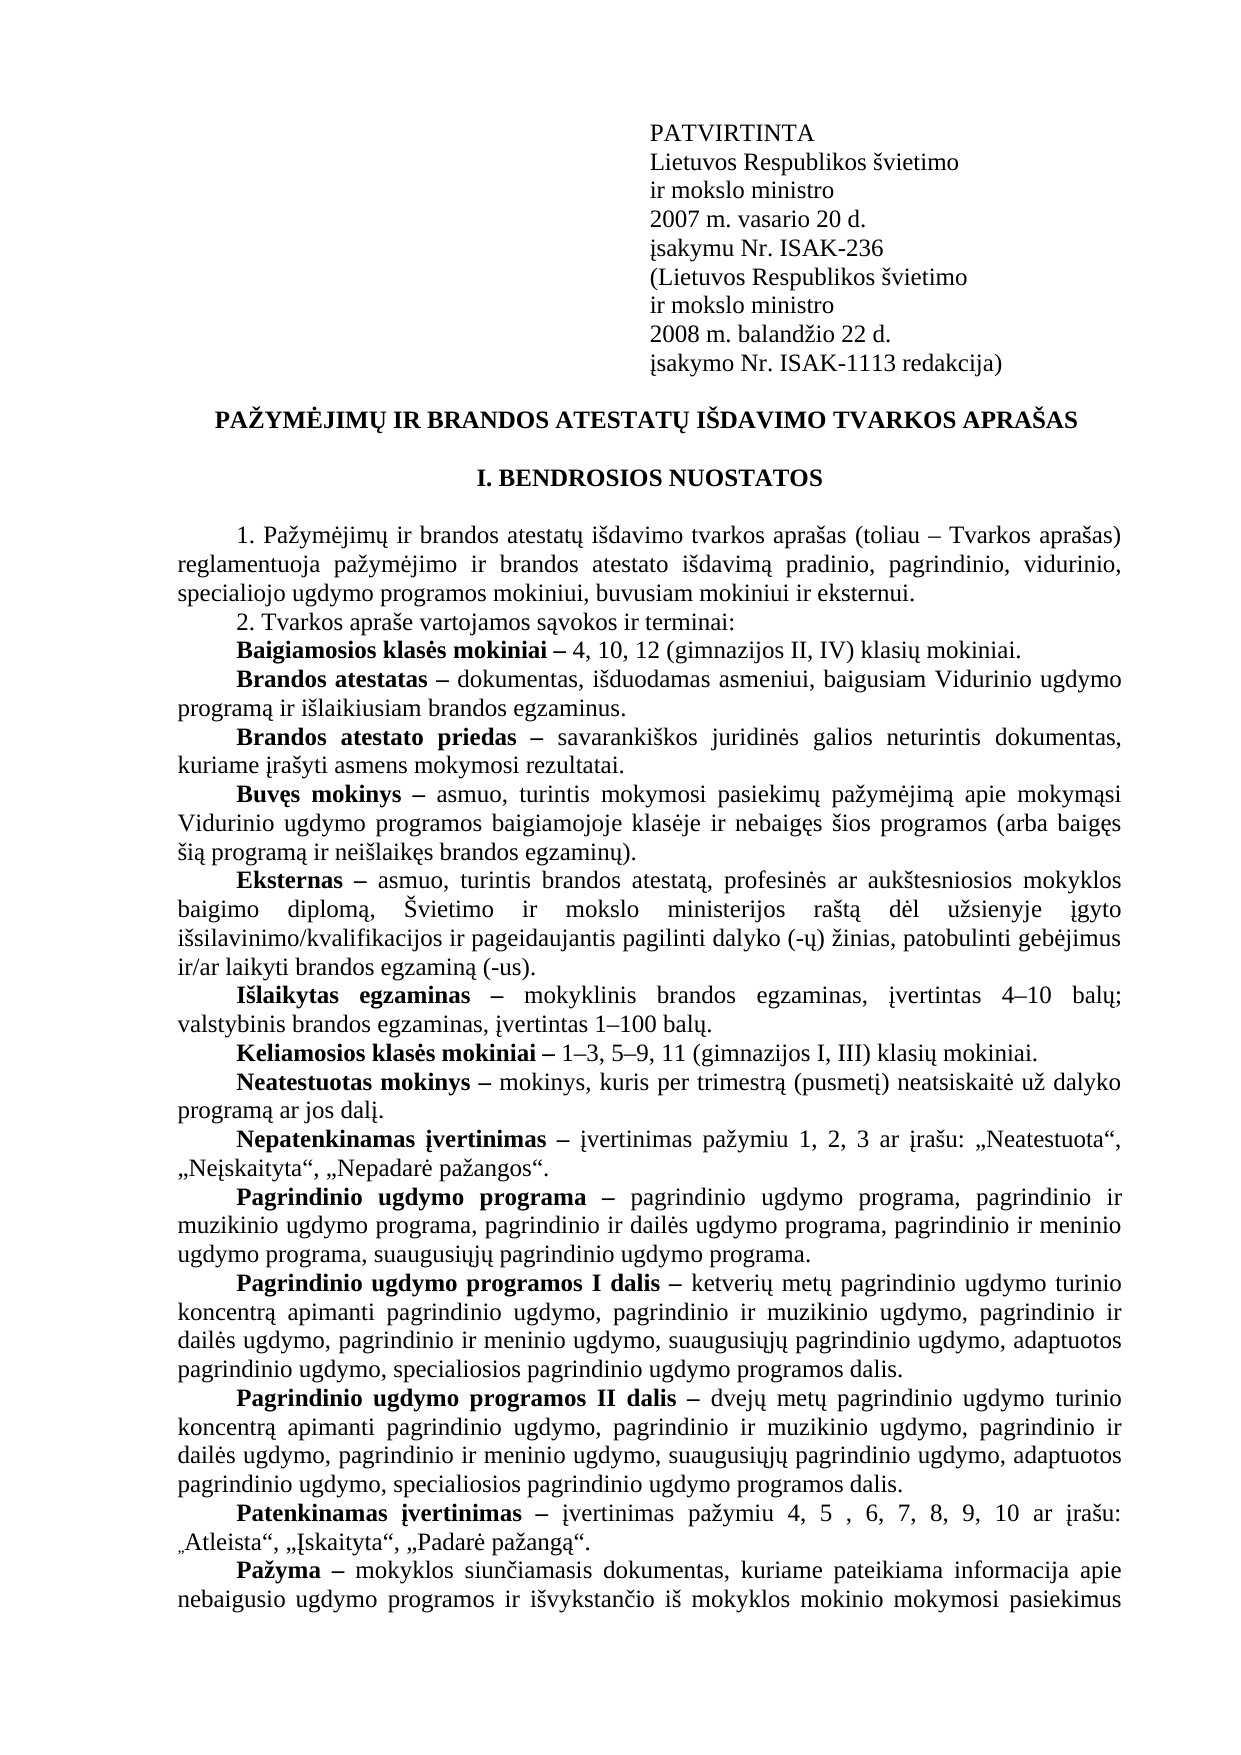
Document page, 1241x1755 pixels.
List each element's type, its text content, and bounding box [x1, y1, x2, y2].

text Keliamosios klasės mokiniai – 1–3, 5–9, 11 (gimnazijos I, III) klasių mokiniai. [177, 1038, 1122, 1067]
text Išlaikytas egzaminas – mokyklinis brandos egzaminas, įvertintas 4–10 balų; valstybinis brandos egzaminas, įvertintas 1–100 balų. [177, 981, 1122, 1038]
text Pagrindinio ugdymo programos I dalis – ketverių metų pagrindinio ugdymo turinio koncentrą apimanti pagrindinio ugdymo, pagrindinio ir muzikinio ugdymo, pagrindinio ir dailės ugdymo, pagrindinio ir meninio ugdymo, suaugusiųjų pagrindinio ugdymo, adaptuotos pagrindinio ugdymo, specialiosios pagrindinio ugdymo programos dalis. [177, 1268, 1122, 1383]
text Buvęs mokinys – asmuo, turintis mokymosi pasiekimų pažymėjimą apie mokymąsi Vidurinio ugdymo programos baigiamojoje klasėje ir nebaigęs šios programos (arba baigęs šią programą ir neišlaikęs brandos egzaminų). [177, 779, 1122, 866]
text I. BENDROSIOS NUOSTATOS [177, 463, 1122, 492]
text Brandos atestato priedas – savarankiškos juridinės galios neturintis dokumentas, kuriame įrašyti asmens mokymosi rezultatai. [177, 722, 1122, 779]
text Pagrindinio ugdymo programa – pagrindinio ugdymo programa, pagrindinio ir muzikinio ugdymo programa, pagrindinio ir dailės ugdymo programa, pagrindinio ir meninio ugdymo programa, suaugusiųjų pagrindinio ugdymo programa. [177, 1182, 1122, 1268]
text įsakymo Nr. ISAK-1113 redakcija) [649, 348, 1122, 377]
text (Lietuvos Respublikos švietimo [649, 262, 1122, 291]
text 2008 m. balandžio 22 d. [649, 319, 1122, 348]
text Baigiamosios klasės mokiniai – 4, 10, 12 (gimnazijos II, IV) klasių mokiniai. [177, 636, 1122, 664]
text PATVIRTINTA [649, 118, 1122, 147]
text Pagrindinio ugdymo programos II dalis – dvejų metų pagrindinio ugdymo turinio koncentrą apimanti pagrindinio ugdymo, pagrindinio ir muzikinio ugdymo, pagrindinio ir dailės ugdymo, pagrindinio ir meninio ugdymo, suaugusiųjų pagrindinio ugdymo, adaptuotos pagrindinio ugdymo, specialiosios pagrindinio ugdymo programos dalis. [177, 1383, 1122, 1498]
text įsakymu Nr. ISAK-236 [649, 233, 1122, 262]
text 1. Pažymėjimų ir brandos atestatų išdavimo tvarkos aprašas (toliau – Tvarkos aprašas) reglamentuoja pažymėjimo ir brandos atestato išdavimą pradinio, pagrindinio, vidurinio, specialiojo ugdymo programos mokiniui, buvusiam mokiniui ir eksternui. [177, 521, 1122, 607]
text Lietuvos Respublikos švietimo [649, 147, 1122, 176]
text Patenkinamas įvertinimas – įvertinimas pažymiu 4, 5 , 6, 7, 8, 9, 10 ar įrašu: „Atleista“, „Įskaityta“, „Padarė pažangą“. [177, 1498, 1122, 1556]
text ir mokslo ministro [649, 291, 1122, 319]
text Brandos atestatas – dokumentas, išduodamas asmeniui, baigusiam Vidurinio ugdymo programą ir išlaikiusiam brandos egzaminus. [177, 664, 1122, 722]
text ir mokslo ministro [649, 176, 1122, 204]
text Eksternas – asmuo, turintis brandos atestatą, profesinės ar aukštesniosios mokyklos baigimo diplomą, Švietimo ir mokslo ministerijos raštą dėl užsienyje įgyto išsilavinimo/kvalifikacijos ir pageidaujantis pagilinti dalyko (-ų) žinias, patobulinti gebėjimus ir/ar laikyti brandos egzaminą (-us). [177, 866, 1122, 981]
text Neatestuotas mokinys – mokinys, kuris per trimestrą (pusmetį) neatsiskaitė už dalyko programą ar jos dalį. [177, 1067, 1122, 1124]
text Nepatenkinamas įvertinimas – įvertinimas pažymiu 1, 2, 3 ar įrašu: „Neatestuota“, „Neįskaityta“, „Nepadarė pažangos“. [177, 1124, 1122, 1182]
text PAŽYMĖJIMŲ IR BRANDOS ATESTATŲ IŠDAVIMO TVARKOS APRAŠAS [177, 406, 1122, 434]
text 2007 m. vasario 20 d. [649, 204, 1122, 233]
text 2. Tvarkos apraše vartojamos sąvokos ir terminai: [177, 607, 1122, 636]
text Pažyma – mokyklos siunčiamasis dokumentas, kuriame pateikiama informacija apie nebaigusio ugdymo programos ir išvykstančio iš mokyklos mokinio mokymosi pasiekimus [177, 1556, 1122, 1613]
